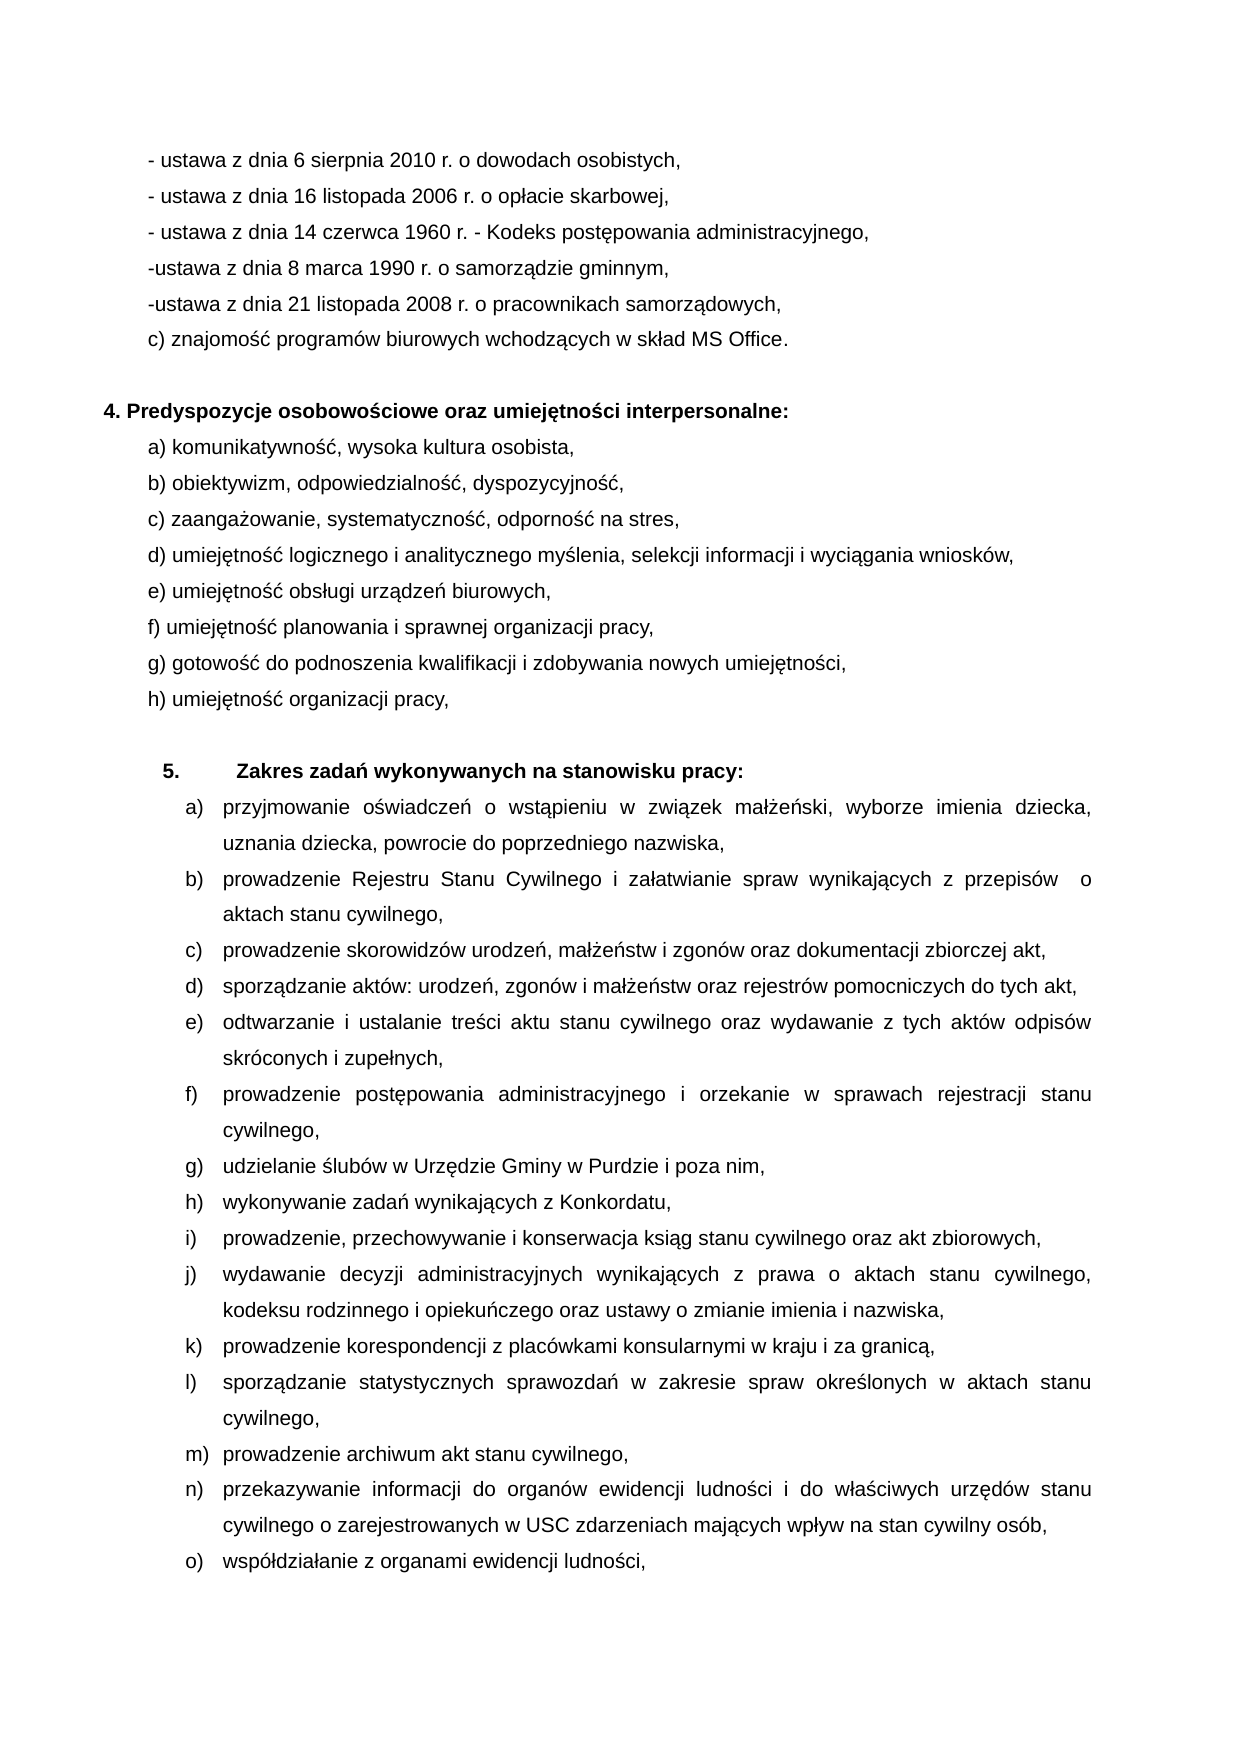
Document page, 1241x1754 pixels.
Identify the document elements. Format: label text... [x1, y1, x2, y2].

list sporządzanie statystycznych sprawozdań w zakresie spraw określonych w aktach stanu cywilnego, [185, 1369, 1092, 1429]
list sporządzanie aktów: urodzeń, zgonów i małżeństw oraz rejestrów pomocniczych do tych akt, [185, 974, 1092, 998]
text a) komunikatywność, wysoka kultura osobista, [148, 435, 1092, 459]
list -ustawa z dnia 21 listopada 2008 r. o pracownikach samorządowych, [148, 291, 1092, 315]
list - ustawa z dnia 16 listopada 2006 r. o opłacie skarbowej, [148, 183, 1092, 207]
list wykonywanie zadań wynikających z Konkordatu, [185, 1190, 1092, 1214]
text g) gotowość do podnoszenia kwalifikacji i zdobywania nowych umiejętności, [148, 651, 1092, 675]
list -ustawa z dnia 8 marca 1990 r. o samorządzie gminnym, [148, 255, 1092, 279]
text d) umiejętność logicznego i analitycznego myślenia, selekcji informacji i wyciągania wniosków, [148, 543, 1092, 567]
list udzielanie ślubów w Urzędzie Gminy w Purdzie i poza nim, [185, 1154, 1092, 1178]
text 4. Predyspozycje osobowościowe oraz umiejętności interpersonalne: [103, 399, 1092, 423]
text e) umiejętność obsługi urządzeń biurowych, [148, 579, 1092, 603]
text c) zaangażowanie, systematyczność, odporność na stres, [148, 507, 1092, 531]
list wydawanie decyzji administracyjnych wynikających z prawa o aktach stanu cywilnego, kodeksu rodzinnego i opiekuńczego oraz ustawy o zmianie imienia i nazwiska, [185, 1262, 1092, 1322]
text c) znajomość programów biurowych wchodzących w skład MS Office. [148, 327, 1092, 351]
list przyjmowanie oświadczeń o wstąpieniu w związek małżeński, wyborze imienia dziecka, uznania dziecka, powrocie do poprzedniego nazwiska, [185, 794, 1092, 854]
list odtwarzanie i ustalanie treści aktu stanu cywilnego oraz wydawanie z tych aktów odpisów skróconych i zupełnych, [185, 1010, 1092, 1070]
list - ustawa z dnia 14 czerwca 1960 r. - Kodeks postępowania administracyjnego, [148, 219, 1092, 243]
list prowadzenie archiwum akt stanu cywilnego, [185, 1441, 1092, 1465]
text h) umiejętność organizacji pracy, [148, 687, 1092, 711]
list prowadzenie postępowania administracyjnego i orzekanie w sprawach rejestracji stanu cywilnego, [185, 1082, 1092, 1142]
list - ustawa z dnia 6 sierpnia 2010 r. o dowodach osobistych, [148, 148, 1092, 172]
text f) umiejętność planowania i sprawnej organizacji pracy, [148, 615, 1092, 639]
list prowadzenie korespondencji z placówkami konsularnymi w kraju i za granicą, [185, 1333, 1092, 1357]
list współdziałanie z organami ewidencji ludności, [185, 1549, 1092, 1573]
list Zakres zadań wykonywanych na stanowisku pracy: [162, 758, 1092, 782]
list przekazywanie informacji do organów ewidencji ludności i do właściwych urzędów stanu cywilnego o zarejestrowanych w USC zdarzeniach mających wpływ na stan cywilny osób, [185, 1477, 1092, 1537]
list prowadzenie Rejestru Stanu Cywilnego i załatwianie spraw wynikających z przepisów o aktach stanu cywilnego, [185, 866, 1092, 926]
list prowadzenie, przechowywanie i konserwacja ksiąg stanu cywilnego oraz akt zbiorowych, [185, 1226, 1092, 1250]
text b) obiektywizm, odpowiedzialność, dyspozycyjność, [148, 471, 1092, 495]
list prowadzenie skorowidzów urodzeń, małżeństw i zgonów oraz dokumentacji zbiorczej akt, [185, 938, 1092, 962]
